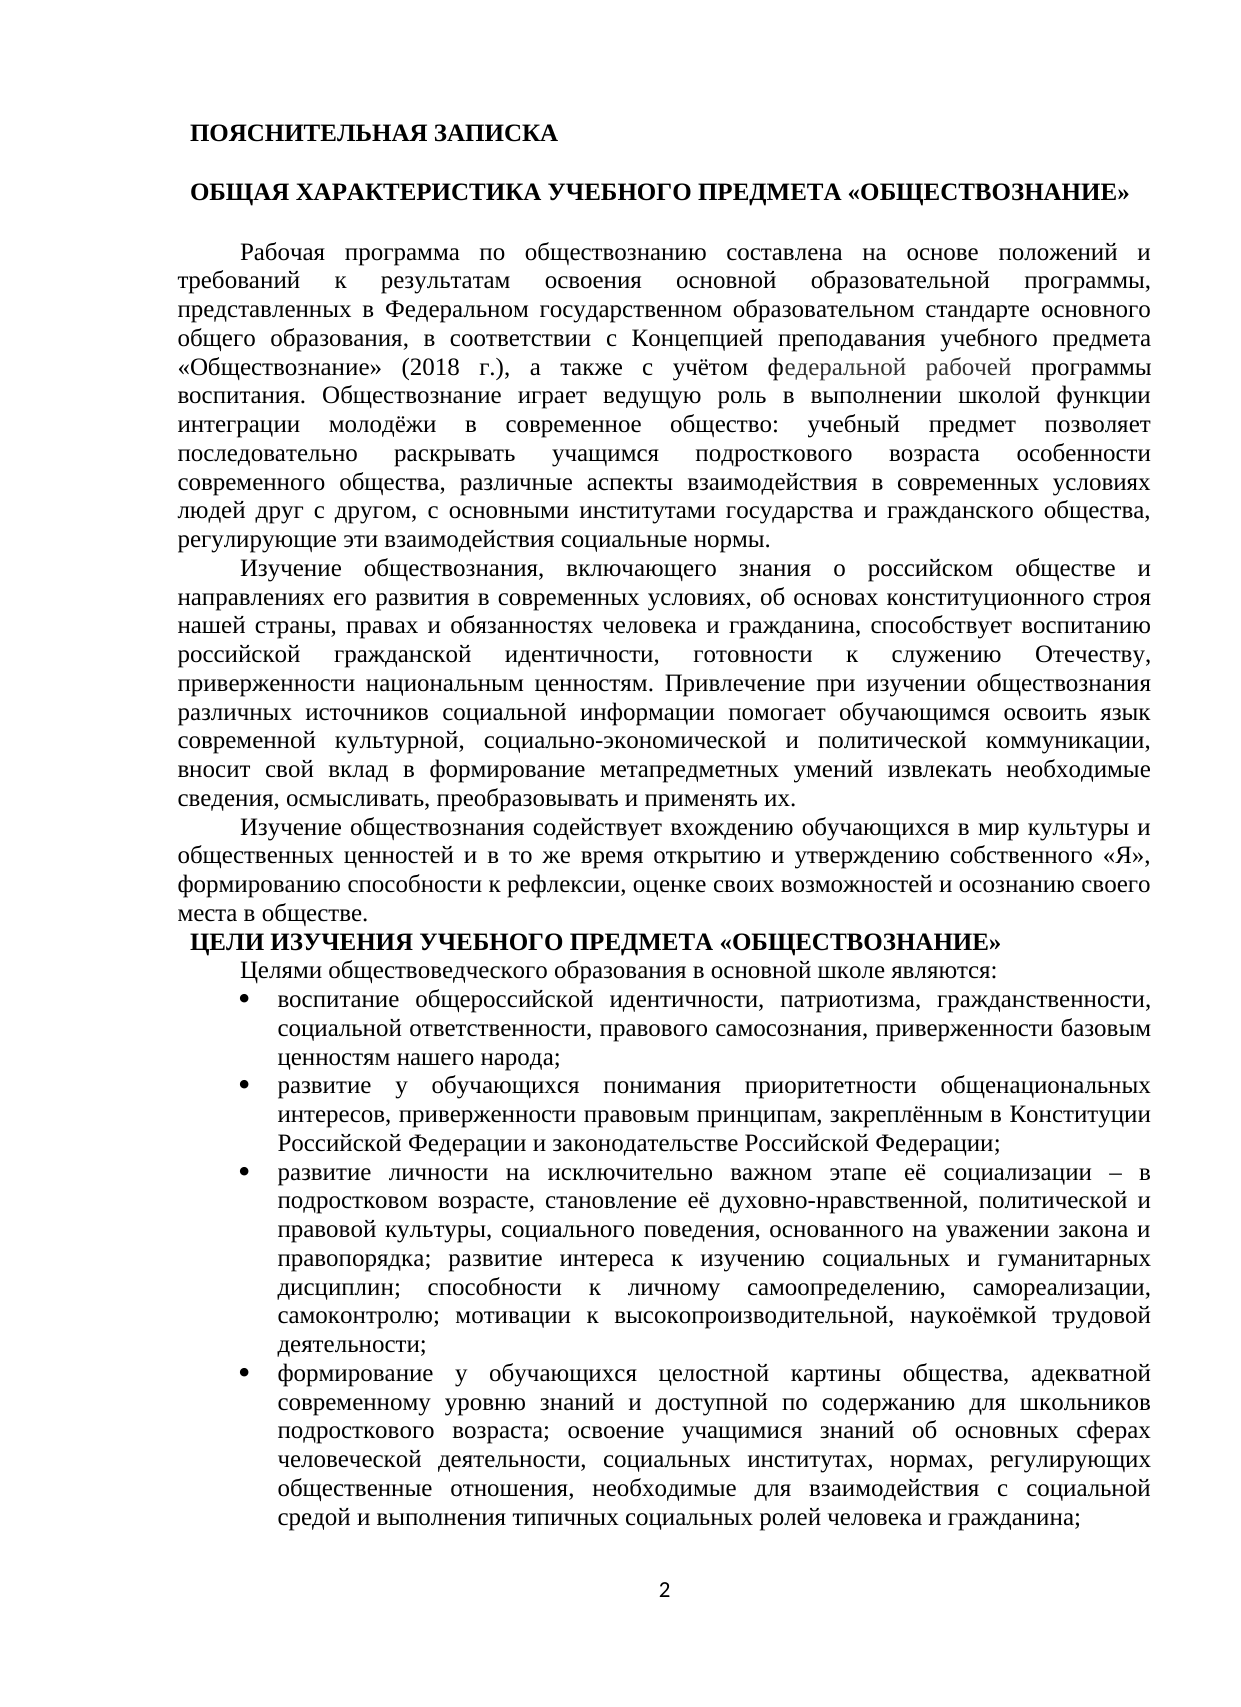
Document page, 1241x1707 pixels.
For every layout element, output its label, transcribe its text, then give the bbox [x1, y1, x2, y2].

list воспитание общероссийской идентичности, патриотизма, гражданственности, социальной ответственности, правового самосознания, приверженности базовым ценностям нашего народа; [240, 984, 1152, 1070]
text ОБЩАЯ ХАРАКТЕРИСТИКА УЧЕБНОГО ПРЕДМЕТА «ОБЩЕСТВОЗНАНИЕ» [190, 177, 1152, 206]
text ПОЯСНИТЕЛЬНАЯ ЗАПИСКА [190, 118, 1152, 147]
text Рабочая программа по обществознанию составлена на основе положений и требований к результатам освоения основной образовательной программы, представленных в Федеральном государственном образовательном стандарте основного общего образования, в соответствии с Концепцией преподавания учебного предмета «Обществознание» (2018 г.), а также с учётом федеральной рабочей программы воспитания. Обществознание играет ведущую роль в выполнении школой функции интеграции молодёжи в современное общество: учебный предмет позволяет последовательно раскрывать учащимся подросткового возраста особенности современного общества, различные аспекты взаимодействия в современных условиях людей друг с другом, с основными институтами государства и гражданского общества, регулирующие эти взаимодействия социальные нормы. [177, 237, 1152, 553]
list формирование у обучающихся целостной картины общества, адекватной современному уровню знаний и доступной по содержанию для школьников подросткового возраста; освоение учащимися знаний об основных сферах человеческой деятельности, социальных институтах, нормах, регулирующих общественные отношения, необходимые для взаимодействия с социальной средой и выполнения типичных социальных ролей человека и гражданина; [240, 1358, 1152, 1530]
text ЦЕЛИ ИЗУЧЕНИЯ УЧЕБНОГО ПРЕДМЕТА «ОБЩЕСТВОЗНАНИЕ» [190, 927, 1152, 955]
list развитие личности на исключительно важном этапе её социализации – в подростковом возрасте, становление её духовно-нравственной, политической и правовой культуры, социального поведения, основанного на уважении закона и правопорядка; развитие интереса к изучению социальных и гуманитарных дисциплин; способности к личному самоопределению, самореализации, самоконтролю; мотивации к высокопроизводительной, наукоёмкой трудовой деятельности; [240, 1157, 1152, 1358]
text Изучение обществознания содействует вхождению обучающихся в мир культуры и общественных ценностей и в то же время открытию и утверждению собственного «Я», формированию способности к рефлексии, оценке своих возможностей и осознанию своего места в обществе. [177, 812, 1152, 927]
list развитие у обучающихся понимания приоритетности общенациональных интересов, приверженности правовым принципам, закреплённым в Конституции Российской Федерации и законодательстве Российской Федерации; [240, 1070, 1152, 1157]
text Изучение обществознания, включающего знания о российском обществе и направлениях его развития в современных условиях, об основах конституционного строя нашей страны, правах и обязанностях человека и гражданина, способствует воспитанию российской гражданской идентичности, готовности к служению Отечеству, приверженности национальным ценностям. Привлечение при изучении обществознания различных источников социальной информации помогает обучающимся освоить язык современной культурной, социально-экономической и политической коммуникации, вносит свой вклад в формирование метапредметных умений извлекать необходимые сведения, осмысливать, преобразовывать и применять их. [177, 553, 1152, 812]
text Целями обществоведческого образования в основной школе являются: [177, 955, 1152, 984]
